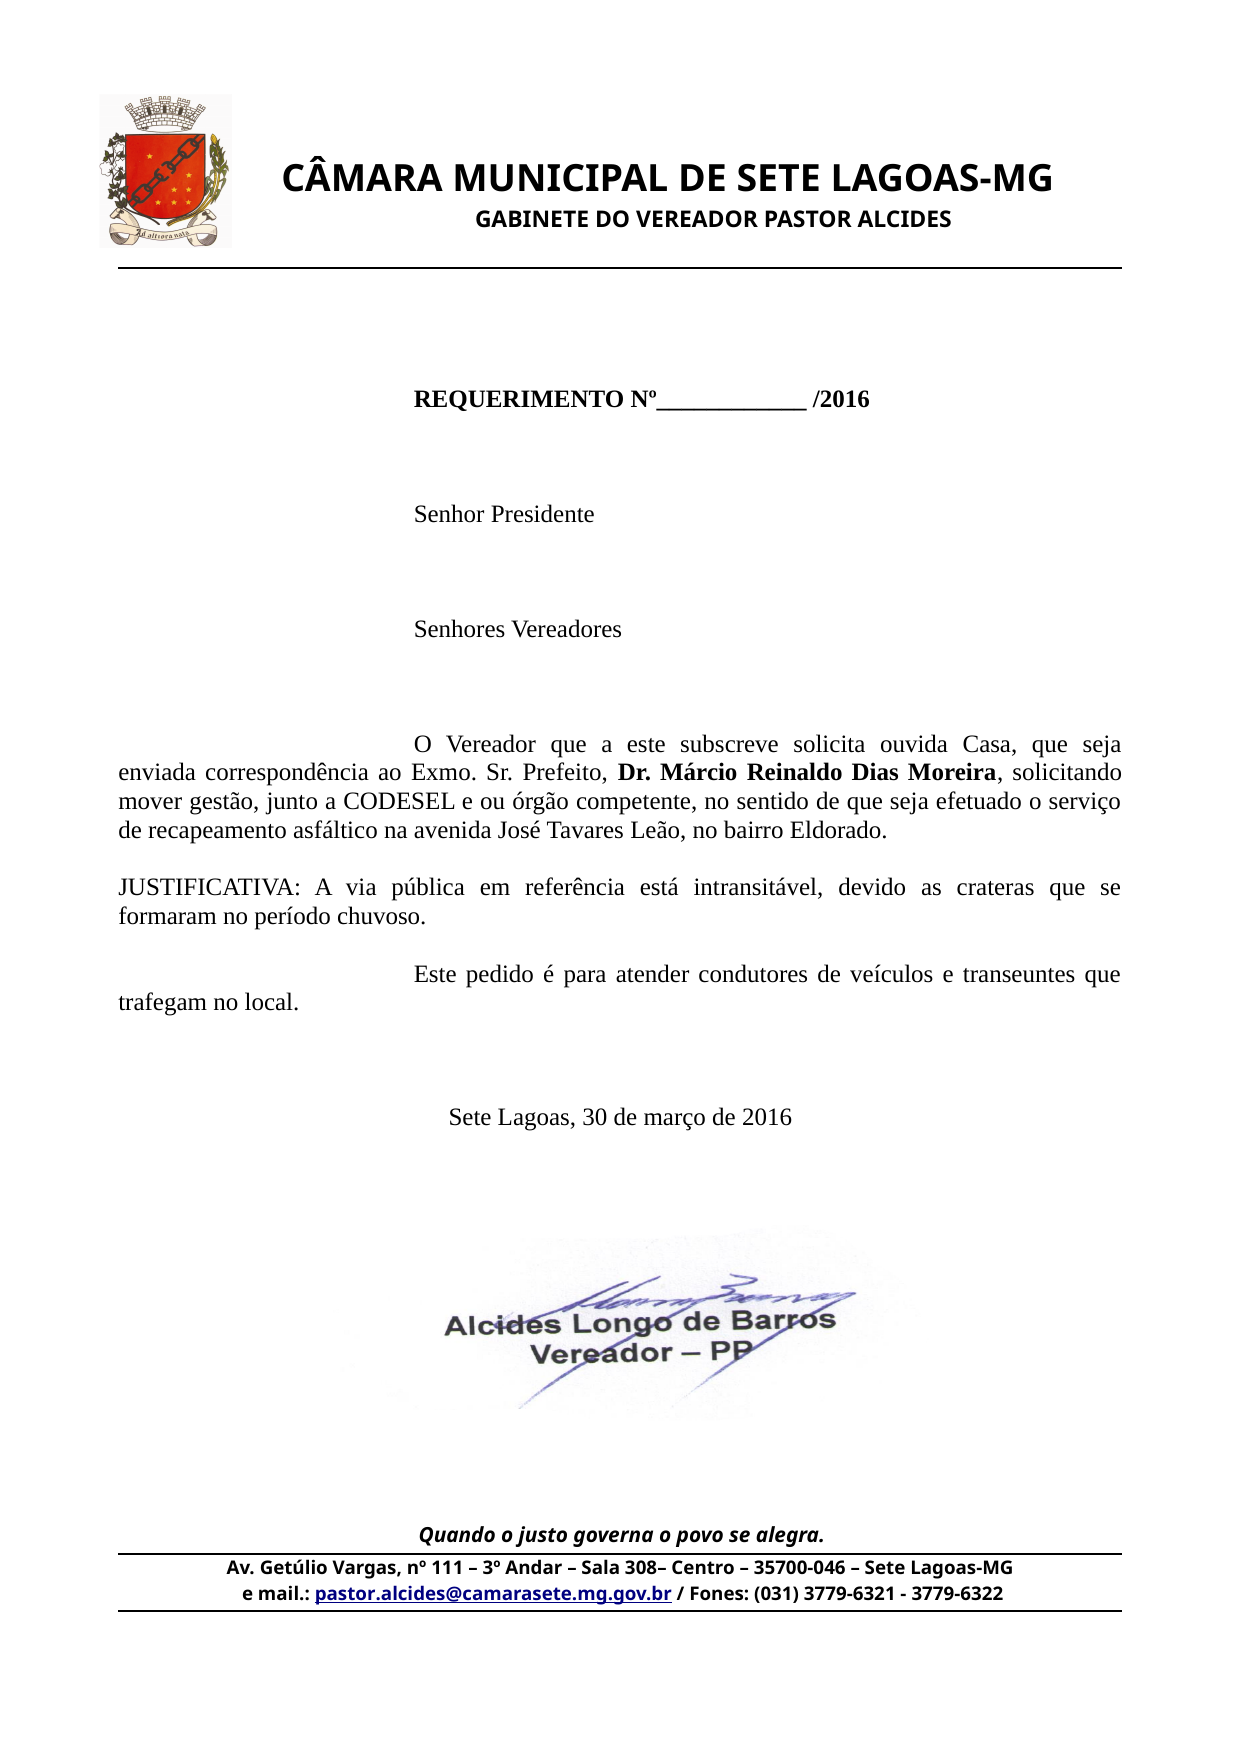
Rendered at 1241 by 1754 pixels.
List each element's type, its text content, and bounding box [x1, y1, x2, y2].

text O Vereador que a este subscreve solicita ouvida Casa, que seja enviada correspondência ao Exmo. Sr. Prefeito, Dr. Márcio Reinaldo Dias Moreira, solicitando mover gestão, junto a CODESEL e ou órgão competente, no sentido de que seja efetuado o serviço de recapeamento asfáltico na avenida José Tavares Leão, no bairro Eldorado. [118, 729, 1122, 844]
text Sete Lagoas, 30 de março de 2016 [118, 1102, 1122, 1131]
text CÂMARA MUNICIPAL DE SETE LAGOAS-MG [232, 152, 1122, 203]
text Este pedido é para atender condutores de veículos e transeuntes que trafegam no local. [118, 959, 1122, 1016]
text GABINETE DO VEREADOR PASTOR ALCIDES [232, 203, 1122, 234]
text Senhores Vereadores [118, 614, 1122, 642]
text Senhor Presidente [118, 499, 1122, 527]
text JUSTIFICATIVA: A via pública em referência está intransitável, devido as crateras que se formaram no período chuvoso. [118, 872, 1122, 930]
text REQUERIMENTO Nº____________ /2016 [340, 384, 1122, 412]
